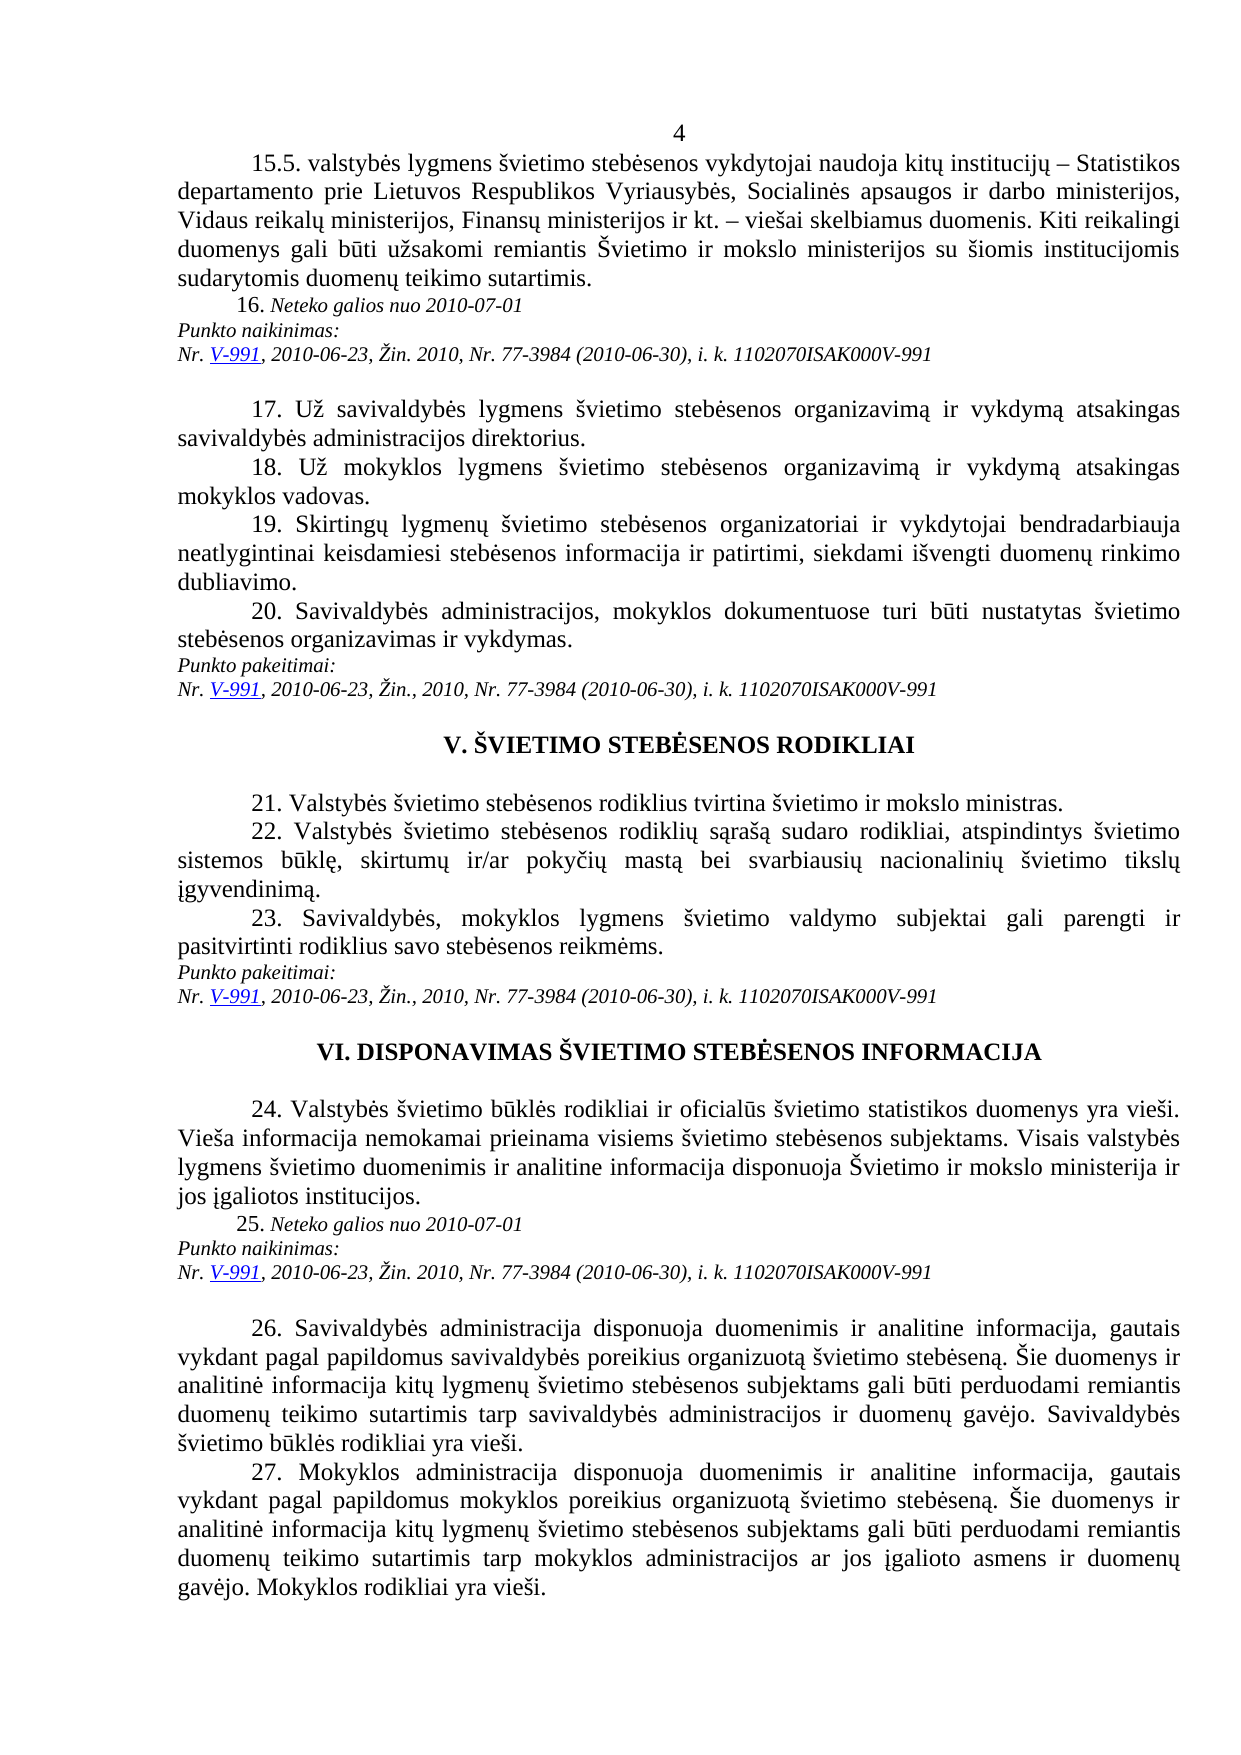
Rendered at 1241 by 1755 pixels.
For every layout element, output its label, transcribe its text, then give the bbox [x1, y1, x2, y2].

text VI. disponavimas švietimo stebėsenos informacija [177, 1037, 1181, 1066]
text 15.5. valstybės lygmens švietimo stebėsenos vykdytojai naudoja kitų institucijų – Statistikos departamento prie Lietuvos Respublikos Vyriausybės, Socialinės apsaugos ir darbo ministerijos, Vidaus reikalų ministerijos, Finansų ministerijos ir kt. – viešai skelbiamus duomenis. Kiti reikalingi duomenys gali būti užsakomi remiantis Švietimo ir mokslo ministerijos su šiomis institucijomis sudarytomis duomenų teikimo sutartimis. [177, 148, 1181, 291]
text 23. Savivaldybės, mokyklos lygmens švietimo valdymo subjektai gali parengti ir pasitvirtinti rodiklius savo stebėsenos reikmėms. [177, 903, 1181, 960]
text Nr. V-991, 2010-06-23, Žin., 2010, Nr. 77-3984 (2010-06-30), i. k. 1102070ISAK000V-991 [177, 677, 1181, 701]
text V. švietimo Stebėsenos rodikliai [177, 730, 1181, 759]
text Punkto naikinimas: [177, 318, 1181, 342]
text 18. Už mokyklos lygmens švietimo stebėsenos organizavimą ir vykdymą atsakingas mokyklos vadovas. [177, 452, 1181, 509]
text 20. Savivaldybės administracijos, mokyklos dokumentuose turi būti nustatytas švietimo stebėsenos organizavimas ir vykdymas. [177, 596, 1181, 653]
text Nr. V-991, 2010-06-23, Žin. 2010, Nr. 77-3984 (2010-06-30), i. k. 1102070ISAK000V-991 [177, 1260, 1181, 1284]
text 24. Valstybės švietimo būklės rodikliai ir oficialūs švietimo statistikos duomenys yra vieši. Vieša informacija nemokamai prieinama visiems švietimo stebėsenos subjektams. Visais valstybės lygmens švietimo duomenimis ir analitine informacija disponuoja Švietimo ir mokslo ministerija ir jos įgaliotos institucijos. [177, 1094, 1181, 1209]
text 17. Už savivaldybės lygmens švietimo stebėsenos organizavimą ir vykdymą atsakingas savivaldybės administracijos direktorius. [177, 394, 1181, 452]
text Punkto pakeitimai: [177, 653, 1181, 677]
text 27. Mokyklos administracija disponuoja duomenimis ir analitine informacija, gautais vykdant pagal papildomus mokyklos poreikius organizuotą švietimo stebėseną. Šie duomenys ir analitinė informacija kitų lygmenų švietimo stebėsenos subjektams gali būti perduodami remiantis duomenų teikimo sutartimis tarp mokyklos administracijos ar jos įgalioto asmens ir duomenų gavėjo. Mokyklos rodikliai yra vieši. [177, 1457, 1181, 1600]
text 22. Valstybės švietimo stebėsenos rodiklių sąrašą sudaro rodikliai, atspindintys švietimo sistemos būklę, skirtumų ir/ar pokyčių mastą bei svarbiausių nacionalinių švietimo tikslų įgyvendinimą. [177, 816, 1181, 903]
text 25. Neteko galios nuo 2010-07-01 [177, 1209, 1181, 1236]
text Nr. V-991, 2010-06-23, Žin. 2010, Nr. 77-3984 (2010-06-30), i. k. 1102070ISAK000V-991 [177, 342, 1181, 366]
text 16. Neteko galios nuo 2010-07-01 [177, 291, 1181, 318]
text 26. Savivaldybės administracija disponuoja duomenimis ir analitine informacija, gautais vykdant pagal papildomus savivaldybės poreikius organizuotą švietimo stebėseną. Šie duomenys ir analitinė informacija kitų lygmenų švietimo stebėsenos subjektams gali būti perduodami remiantis duomenų teikimo sutartimis tarp savivaldybės administracijos ir duomenų gavėjo. Savivaldybės švietimo būklės rodikliai yra vieši. [177, 1313, 1181, 1457]
text Punkto pakeitimai: [177, 960, 1181, 984]
text 19. Skirtingų lygmenų švietimo stebėsenos organizatoriai ir vykdytojai bendradarbiauja neatlygintinai keisdamiesi stebėsenos informacija ir patirtimi, siekdami išvengti duomenų rinkimo dubliavimo. [177, 509, 1181, 596]
text 21. Valstybės švietimo stebėsenos rodiklius tvirtina švietimo ir mokslo ministras. [177, 788, 1181, 816]
text Punkto naikinimas: [177, 1236, 1181, 1260]
text Nr. V-991, 2010-06-23, Žin., 2010, Nr. 77-3984 (2010-06-30), i. k. 1102070ISAK000V-991 [177, 984, 1181, 1008]
